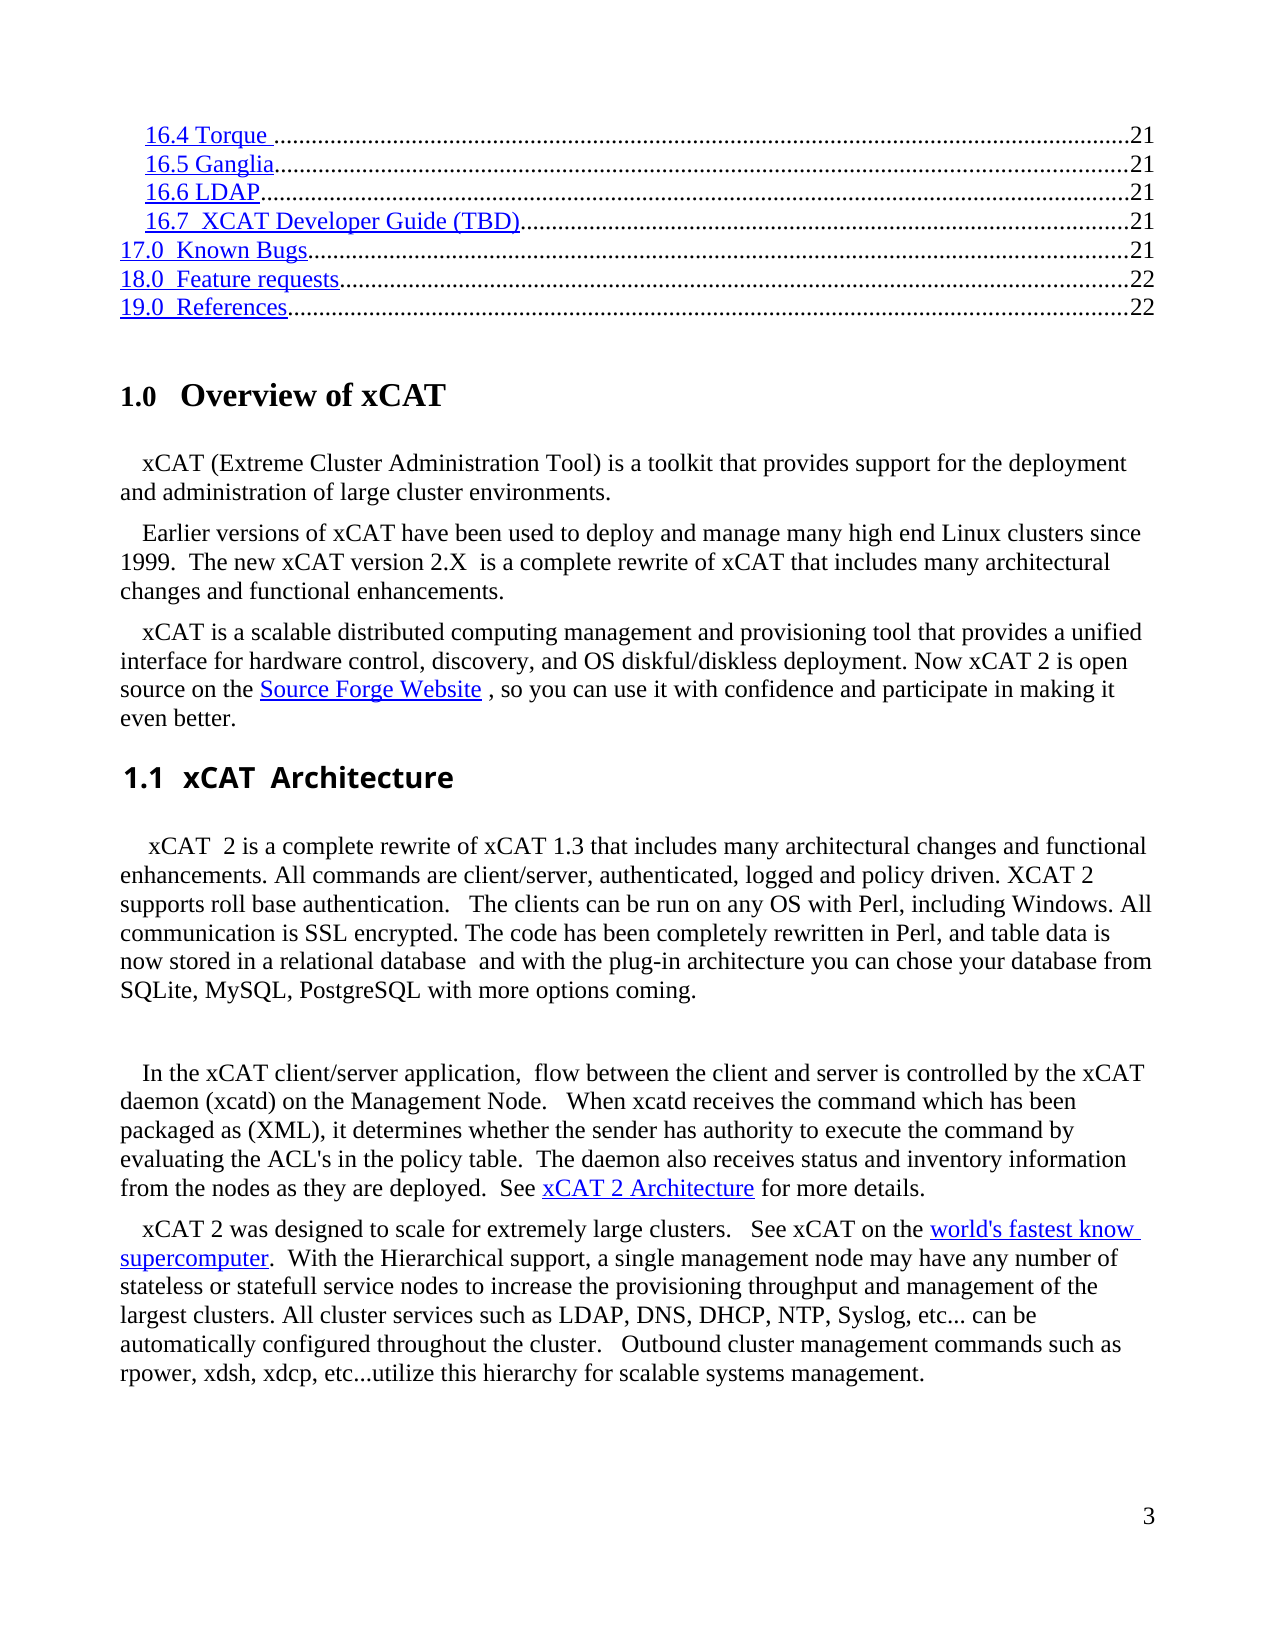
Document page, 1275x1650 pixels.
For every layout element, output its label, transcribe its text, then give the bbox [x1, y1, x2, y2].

subtitle Overview of xCAT [120, 375, 1155, 413]
text 16.6 LDAP 21 [145, 177, 1155, 206]
text xCAT is a scalable distributed computing management and provisioning tool that provides a unified interface for hardware control, discovery, and OS diskful/diskless deployment. Now xCAT 2 is open source on the Source Forge Website , so you can use it with confidence and participate in making it even better. [120, 617, 1155, 732]
text Earlier versions of xCAT have been used to deploy and manage many high end Linux clusters since 1999. The new xCAT version 2.X is a complete rewrite of xCAT that includes many architectural changes and functional enhancements. [120, 518, 1155, 604]
text 16.7 XCAT Developer Guide (TBD) 21 [145, 206, 1155, 235]
text xCAT (Extreme Cluster Administration Tool) is a toolkit that provides support for the deployment and administration of large cluster environments. [120, 448, 1155, 506]
text 19.0 References 22 [120, 292, 1155, 321]
text 18.0 Feature requests 22 [120, 264, 1155, 292]
text In the xCAT client/server application, flow between the client and server is controlled by the xCAT daemon (xcatd) on the Management Node. When xcatd receives the command which has been packaged as (XML), it determines whether the sender has authority to execute the command by evaluating the ACL's in the policy table. The daemon also receives status and inventory information from the nodes as they are deployed. See xCAT 2 Architecture for more details. [120, 1058, 1155, 1201]
text 16.4 Torque 21 [145, 120, 1155, 149]
text xCAT 2 was designed to scale for extremely large clusters. See xCAT on the world's fastest know supercomputer. With the Hierarchical support, a single management node may have any number of stateless or statefull service nodes to increase the provisioning throughput and management of the largest clusters. All cluster services such as LDAP, DNS, DHCP, NTP, Syslog, etc... can be automatically configured throughout the cluster. Outbound cluster management commands such as rpower, xdsh, xdcp, etc...utilize this hierarchy for scalable systems management. [120, 1214, 1155, 1386]
text 17.0 Known Bugs 21 [120, 235, 1155, 264]
subtitle xCAT Architecture [123, 757, 1155, 797]
text 16.5 Ganglia 21 [145, 149, 1155, 177]
text xCAT 2 is a complete rewrite of xCAT 1.3 that includes many architectural changes and functional enhancements. All commands are client/server, authenticated, logged and policy driven. XCAT 2 supports roll base authentication. The clients can be run on any OS with Perl, including Windows. All communication is SSL encrypted. The code has been completely rewritten in Perl, and table data is now stored in a relational database and with the plug-in architecture you can chose your database from SQLite, MySQL, PostgreSQL with more options coming. [120, 831, 1155, 1004]
